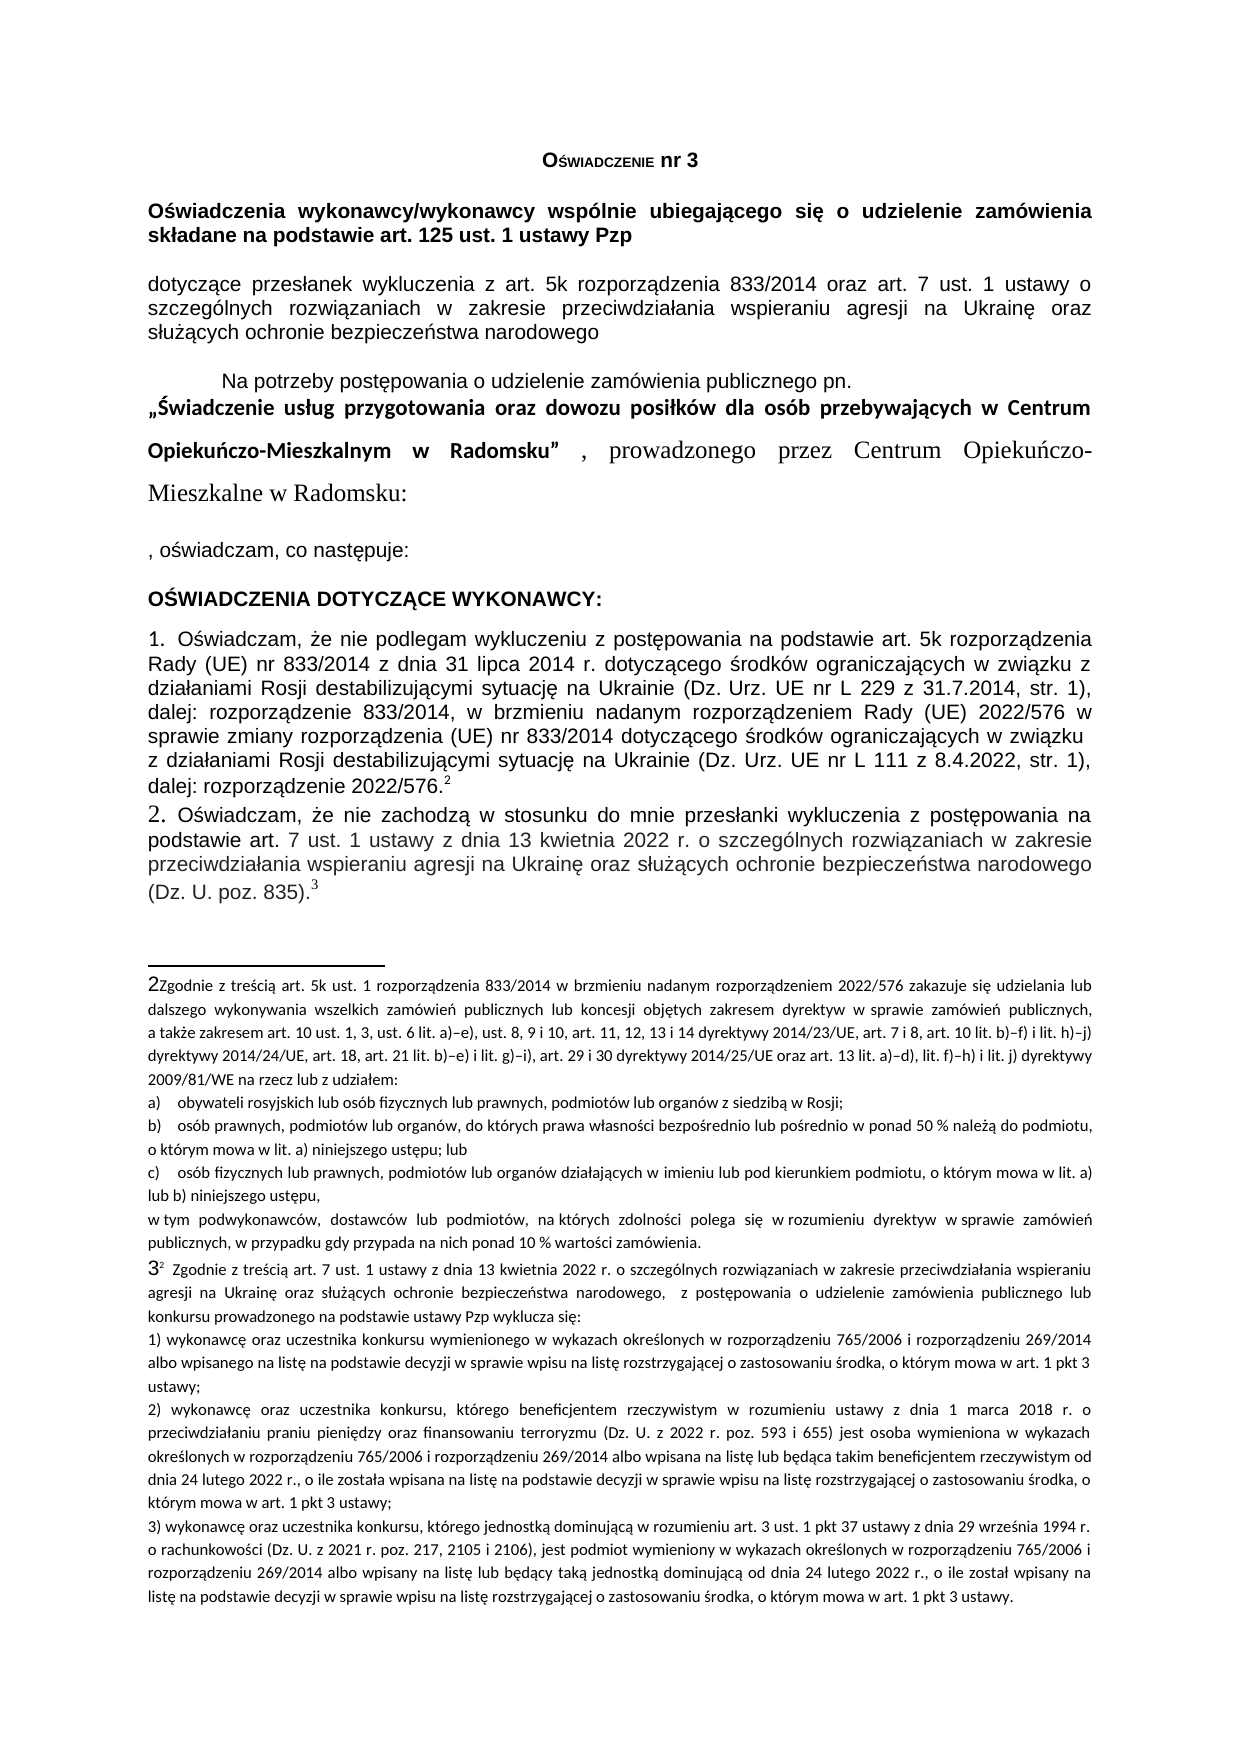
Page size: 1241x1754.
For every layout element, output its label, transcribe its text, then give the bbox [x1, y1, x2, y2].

list osób prawnych, podmiotów lub organów, do których prawa własności bezpośrednio lub pośrednio w ponad 50 % należą do podmiotu, o którym mowa w lit. a) niniejszego ustępu; lub [148, 1116, 1093, 1159]
list Oświadczam, że nie zachodzą w stosunku do mnie przesłanki wykluczenia z postępowania na podstawie art. 7 ust. 1 ustawy z dnia 13 kwietnia 2022 r. o szczególnych rozwiązaniach w zakresie przeciwdziałania wspieraniu agresji na Ukrainę oraz służących ochronie bezpieczeństwa narodowego (Dz. U. poz. 835). [148, 799, 1093, 905]
list 2 Zgodnie z treścią art. 7 ust. 1 ustawy z dnia 13 kwietnia 2022 r. o szczególnych rozwiązaniach w zakresie przeciwdziałania wspieraniu agresji na Ukrainę oraz służących ochronie bezpieczeństwa narodowego, z postępowania o udzielenie zamówienia publicznego lub konkursu prowadzonego na podstawie ustawy Pzp wyklucza się: [148, 1256, 1093, 1326]
text „Świadczenie usług przygotowania oraz dowozu posiłków dla osób przebywających w Centrum Opiekuńczo-Mieszkalnym w Radomsku” , prowadzonego przez Centrum Opiekuńczo-Mieszkalne w Radomsku: [148, 393, 1093, 507]
list 3) wykonawcę oraz uczestnika konkursu, którego jednostką dominującą w rozumieniu art. 3 ust. 1 pkt 37 ustawy z dnia 29 września 1994 r. o rachunkowości (Dz. U. z 2021 r. poz. 217, 2105 i 2106), jest podmiot wymieniony w wykazach określonych w rozporządzeniu 765/2006 i rozporządzeniu 269/2014 albo wpisany na listę lub będący taką jednostką dominującą od dnia 24 lutego 2022 r., o ile został wpisany na listę na podstawie decyzji w sprawie wpisu na listę rozstrzygającej o zastosowaniu środka, o którym mowa w art. 1 pkt 3 ustawy. [148, 1516, 1093, 1606]
list Oświadczam, że nie podlegam wykluczeniu z postępowania na podstawie art. 5k rozporządzenia Rady (UE) nr 833/2014 z dnia 31 lipca 2014 r. dotyczącego środków ograniczających w związku z działaniami Rosji destabilizującymi sytuację na Ukrainie (Dz. Urz. UE nr L 229 z 31.7.2014, str. 1), dalej: rozporządzenie 833/2014, w brzmieniu nadanym rozporządzeniem Rady (UE) 2022/576 w sprawie zmiany rozporządzenia (UE) nr 833/2014 dotyczącego środków ograniczających w związku z działaniami Rosji destabilizującymi sytuację na Ukrainie (Dz. Urz. UE nr L 111 z 8.4.2022, str. 1), dalej: rozporządzenie 2022/576. [148, 624, 1093, 799]
text , oświadczam, co następuje: [148, 538, 1093, 562]
text OŚWIADCZENIA DOTYCZĄCE WYKONAWCY: [148, 587, 1093, 611]
list 1) wykonawcę oraz uczestnika konkursu wymienionego w wykazach określonych w rozporządzeniu 765/2006 i rozporządzeniu 269/2014 albo wpisanego na listę na podstawie decyzji w sprawie wpisu na listę rozstrzygającej o zastosowaniu środka, o którym mowa w art. 1 pkt 3 ustawy; [148, 1329, 1093, 1396]
list w tym podwykonawców, dostawców lub podmiotów, na których zdolności polega się w rozumieniu dyrektyw w sprawie zamówień publicznych, w przypadku gdy przypada na nich ponad 10 % wartości zamówienia. [148, 1209, 1093, 1253]
text Oświadczenie nr 3 [148, 148, 1093, 172]
list obywateli rosyjskich lub osób fizycznych lub prawnych, podmiotów lub organów z siedzibą w Rosji; [148, 1092, 1093, 1113]
list Zgodnie z treścią art. 5k ust. 1 rozporządzenia 833/2014 w brzmieniu nadanym rozporządzeniem 2022/576 zakazuje się udzielania lub dalszego wykonywania wszelkich zamówień publicznych lub koncesji objętych zakresem dyrektyw w sprawie zamówień publicznych, a także zakresem art. 10 ust. 1, 3, ust. 6 lit. a)–e), ust. 8, 9 i 10, art. 11, 12, 13 i 14 dyrektywy 2014/23/UE, art. 7 i 8, art. 10 lit. b)–f) i lit. h)–j) dyrektywy 2014/24/UE, art. 18, art. 21 lit. b)–e) i lit. g)–i), art. 29 i 30 dyrektywy 2014/25/UE oraz art. 13 lit. a)–d), lit. f)–h) i lit. j) dyrektywy 2009/81/WE na rzecz lub z udziałem: [148, 972, 1093, 1089]
text Oświadczenia wykonawcy/wykonawcy wspólnie ubiegającego się o udzielenie zamówienia składane na podstawie art. 125 ust. 1 ustawy Pzp [148, 199, 1093, 247]
text Na potrzeby postępowania o udzielenie zamówienia publicznego pn. [148, 369, 1093, 393]
list 2) wykonawcę oraz uczestnika konkursu, którego beneficjentem rzeczywistym w rozumieniu ustawy z dnia 1 marca 2018 r. o przeciwdziałaniu praniu pieniędzy oraz finansowaniu terroryzmu (Dz. U. z 2022 r. poz. 593 i 655) jest osoba wymieniona w wykazach określonych w rozporządzeniu 765/2006 i rozporządzeniu 269/2014 albo wpisana na listę lub będąca takim beneficjentem rzeczywistym od dnia 24 lutego 2022 r., o ile została wpisana na listę na podstawie decyzji w sprawie wpisu na listę rozstrzygającej o zastosowaniu środka, o którym mowa w art. 1 pkt 3 ustawy; [148, 1399, 1093, 1513]
list osób fizycznych lub prawnych, podmiotów lub organów działających w imieniu lub pod kierunkiem podmiotu, o którym mowa w lit. a) lub b) niniejszego ustępu, [148, 1162, 1093, 1206]
text dotyczące przesłanek wykluczenia z art. 5k rozporządzenia 833/2014 oraz art. 7 ust. 1 ustawy o szczególnych rozwiązaniach w zakresie przeciwdziałania wspieraniu agresji na Ukrainę oraz służących ochronie bezpieczeństwa narodowego [148, 272, 1093, 344]
